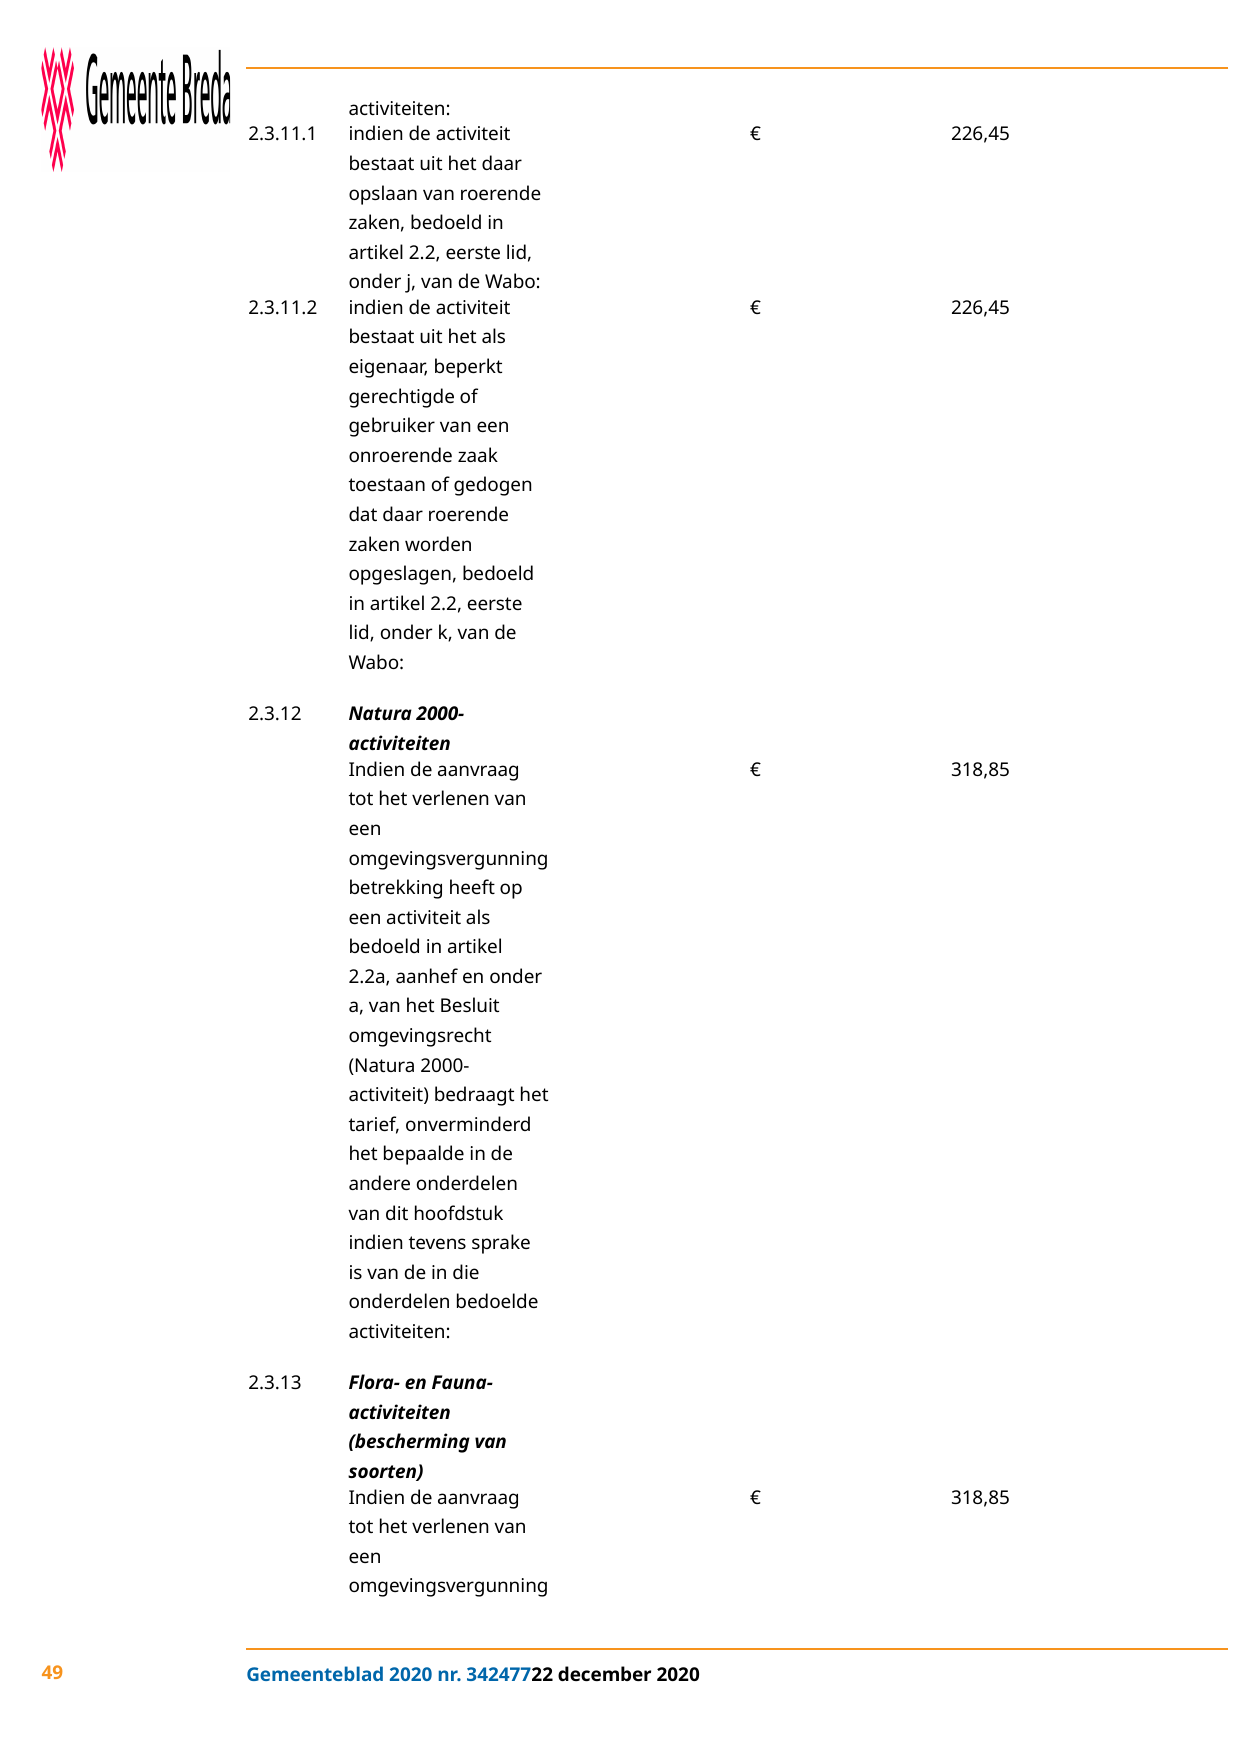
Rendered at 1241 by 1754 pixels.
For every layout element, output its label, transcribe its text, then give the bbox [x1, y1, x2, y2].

table_cell [750, 95, 951, 121]
table_cell indien de activiteit bestaat uit het als eigenaar, beperkt gerechtigde of gebruiker van een onroerende zaak toestaan of gedogen dat daar roerende zaken worden opgeslagen, bedoeld in artikel 2.2, eerste lid, onder k, van de Wabo: [348, 294, 549, 675]
table_cell 2.3.12 [248, 701, 348, 756]
table_cell [549, 701, 750, 756]
table_cell [248, 95, 348, 121]
table_cell 226,45 [951, 294, 1152, 675]
table_cell [951, 675, 1152, 701]
table_cell [549, 756, 750, 1344]
table_cell [549, 675, 750, 701]
table_cell activiteiten: [348, 95, 549, 121]
table_cell [348, 1344, 549, 1369]
table_cell € [750, 1484, 951, 1598]
table_cell € [750, 121, 951, 294]
table_cell [248, 756, 348, 1344]
table_cell Indien de aanvraag tot het verlenen van een omgevingsvergunning [348, 1484, 549, 1598]
table_cell [549, 95, 750, 121]
table_cell [549, 294, 750, 675]
table_cell [248, 1344, 348, 1369]
table_cell Flora- en Fauna-activiteiten (bescherming van soorten) [348, 1370, 549, 1484]
table_cell [750, 1370, 951, 1484]
table_cell [549, 1370, 750, 1484]
table_cell [549, 121, 750, 294]
table_cell 2.3.11.1 [248, 121, 348, 294]
table_cell [549, 1344, 750, 1369]
table_cell 318,85 [951, 1484, 1152, 1598]
table_cell [750, 701, 951, 756]
table_cell € [750, 756, 951, 1344]
table_cell [750, 1344, 951, 1369]
table_cell 2.3.11.2 [248, 294, 348, 675]
table_cell Natura 2000-activiteiten [348, 701, 549, 756]
table_cell Indien de aanvraag tot het verlenen van een omgevingsvergunning betrekking heeft op een activiteit als bedoeld in artikel 2.2a, aanhef en onder a, van het Besluit omgevingsrecht (Natura 2000-activiteit) bedraagt het tarief, onverminderd het bepaalde in de andere onderdelen van dit hoofdstuk indien tevens sprake is van de in die onderdelen bedoelde activiteiten: [348, 756, 549, 1344]
table_cell 226,45 [951, 121, 1152, 294]
picture [41, 47, 231, 172]
table_cell [348, 675, 549, 701]
table_cell € [750, 294, 951, 675]
table_cell [951, 701, 1152, 756]
table_cell [248, 675, 348, 701]
table_cell [951, 1370, 1152, 1484]
table_cell [750, 675, 951, 701]
table_cell 2.3.13 [248, 1370, 348, 1484]
table_cell [951, 95, 1152, 121]
table_cell indien de activiteit bestaat uit het daar opslaan van roerende zaken, bedoeld in artikel 2.2, eerste lid, onder j, van de Wabo: [348, 121, 549, 294]
table_cell 318,85 [951, 756, 1152, 1344]
table_cell [951, 1344, 1152, 1369]
table_cell [248, 1484, 348, 1598]
table_cell [549, 1484, 750, 1598]
